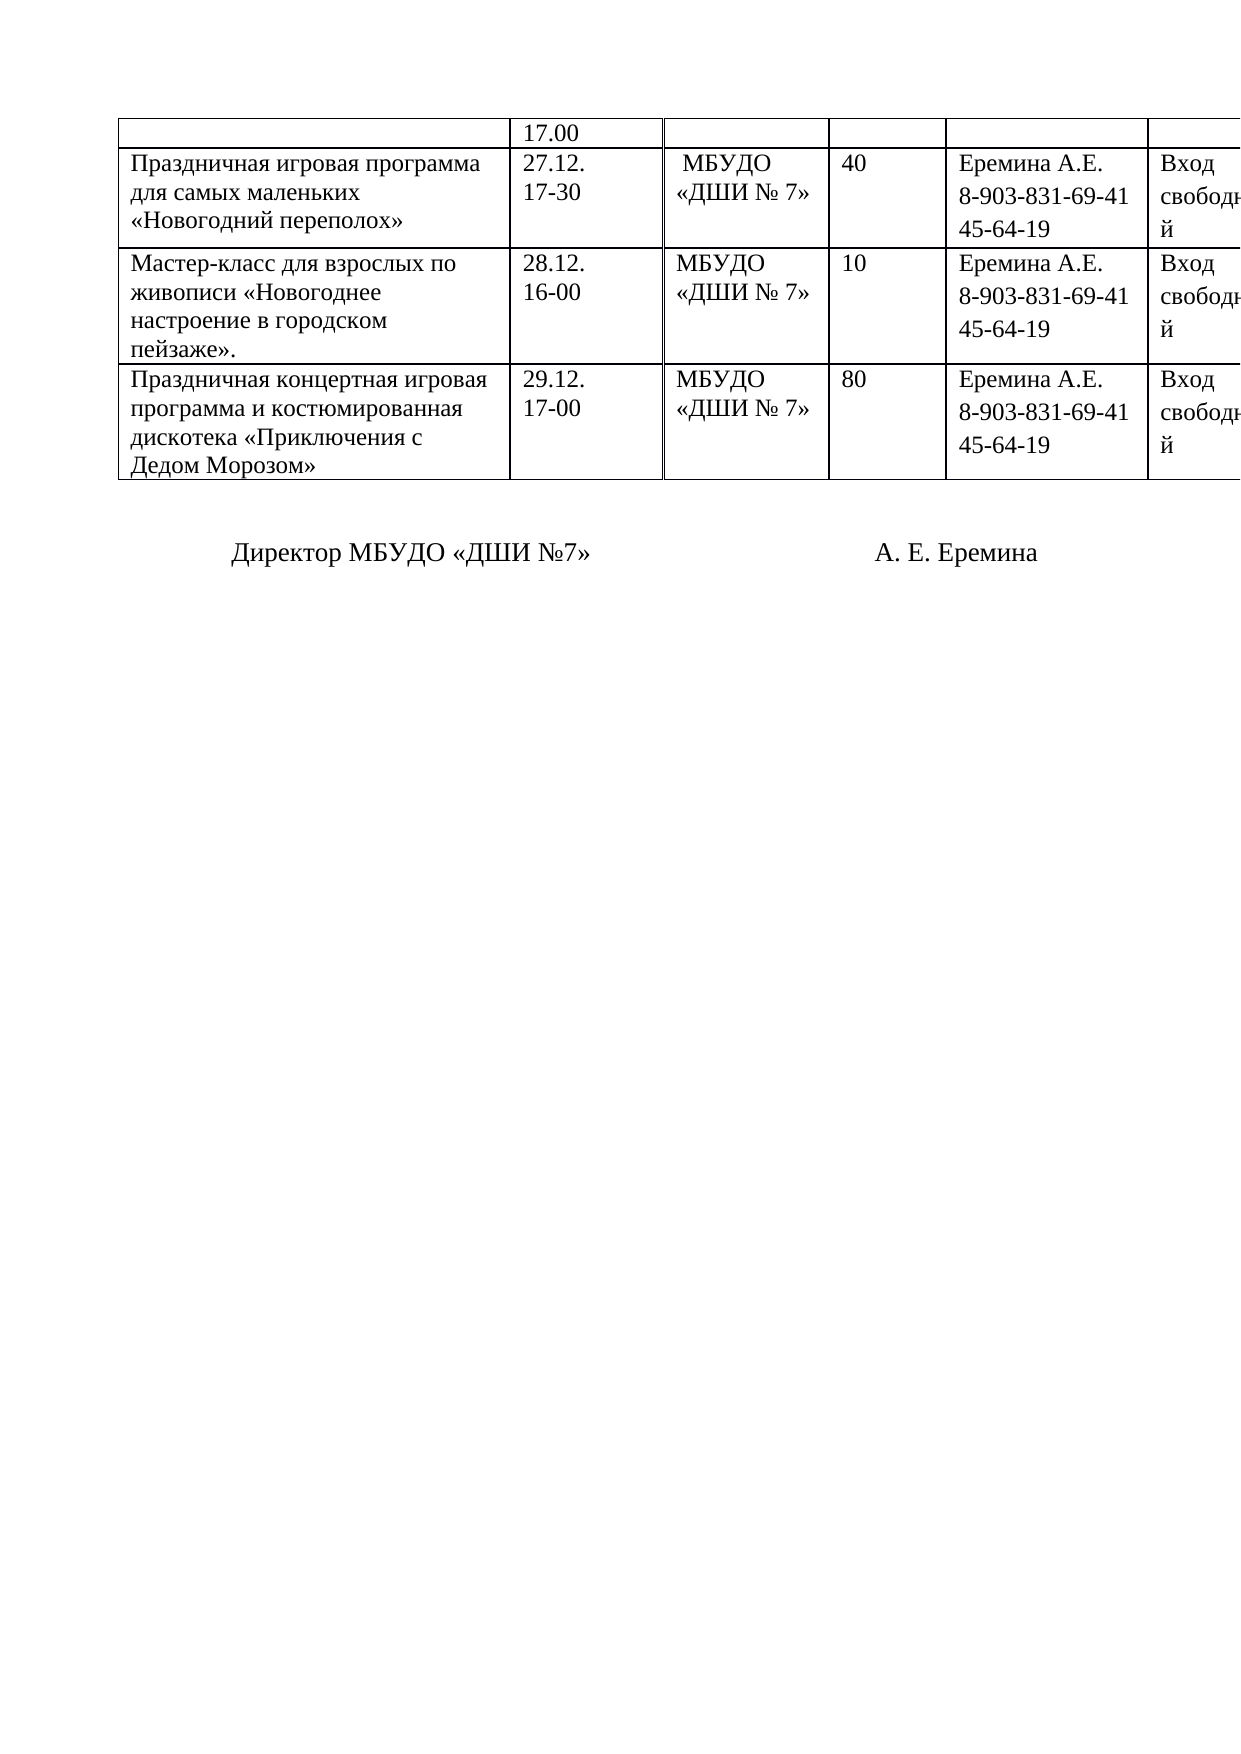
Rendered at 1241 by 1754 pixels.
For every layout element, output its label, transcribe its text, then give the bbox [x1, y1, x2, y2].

table_cell Еремина А.Е. 8-903-831-69-41 45-64-19 [947, 249, 1147, 363]
text Директор МБУДО «ДШИ №7» А. Е. Еремина [118, 536, 1152, 567]
table_cell МБУДО «ДШИ № 7» [665, 149, 828, 247]
table_cell Праздничная концертная игровая программа и костюмированная дискотека «Приключения с Дедом Морозом» [119, 365, 509, 479]
table_cell Вход свободный [1149, 149, 1240, 247]
table_cell Вход свободный [1149, 249, 1240, 363]
table_cell 17.00 [511, 119, 662, 147]
table_cell [119, 119, 509, 147]
table_cell МБУДО «ДШИ № 7» [665, 365, 828, 479]
table_cell Вход свободный [1149, 119, 1240, 147]
table_cell [830, 119, 945, 147]
table_cell Еремина А.Е. 8-903-831-69-41 45-64-19 [947, 149, 1147, 247]
table_cell 29.12. 17-00 [511, 365, 662, 479]
table_cell Вход свободный [1149, 365, 1240, 479]
table_cell МБУДО «ДШИ № 7» [665, 249, 828, 363]
table_cell [665, 119, 828, 147]
table_cell Праздничная игровая программа для самых маленьких «Новогодний переполох» [119, 149, 509, 247]
table_cell Мастер-класс для взрослых по живописи «Новогоднее настроение в городском пейзаже». [119, 249, 509, 363]
table_cell 28.12. 16-00 [511, 249, 662, 363]
table_cell 40 [830, 149, 945, 247]
table_cell 27.12. 17-30 [511, 149, 662, 247]
table_cell 80 [830, 365, 945, 479]
table_cell Еремина А.Е. 8-903-831-69-41 45-64-19 [947, 365, 1147, 479]
table_cell [947, 119, 1147, 147]
table_cell 10 [830, 249, 945, 363]
